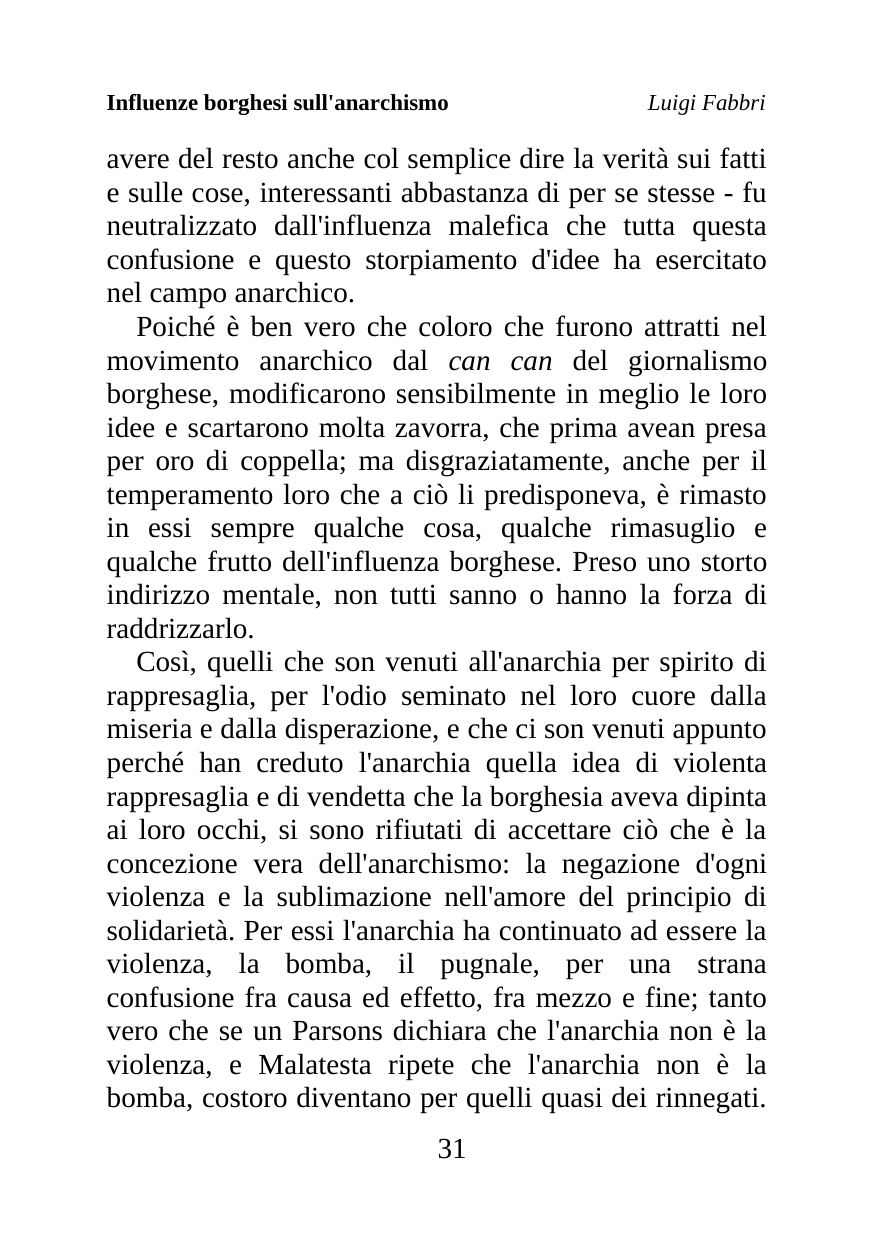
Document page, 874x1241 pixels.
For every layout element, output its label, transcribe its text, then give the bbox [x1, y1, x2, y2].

text Poiché è ben vero che coloro che furono attratti nel movimento anarchico dal can can del giornalismo borghese, modificarono sensibilmente in meglio le loro idee e scartarono molta zavorra, che prima avean presa per oro di coppella; ma disgraziatamente, anche per il temperamento loro che a ciò li predisponeva, è rimasto in essi sempre qualche cosa, qualche rimasuglio e qualche frutto dell'influenza borghese. Preso uno storto indirizzo mentale, non tutti sanno o hanno la forza di raddrizzarlo. [106, 309, 768, 644]
text Così, quelli che son venuti all'anarchia per spirito di rappresaglia, per l'odio seminato nel loro cuore dalla miseria e dalla disperazione, e che ci son venuti appunto perché han creduto l'anarchia quella idea di violenta rappresaglia e di vendetta che la borghesia aveva dipinta ai loro occhi, si sono rifiutati di accettare ciò che è la concezione vera dell'anarchismo: la negazione d'ogni violenza e la sublimazione nell'amore del principio di solidarietà. Per essi l'anarchia ha continuato ad essere la violenza, la bomba, il pugnale, per una strana confusione fra causa ed effetto, fra mezzo e fine; tanto vero che se un Parsons dichiara che l'anarchia non è la violenza, e Malatesta ripete che l'anarchia non è la bomba, costoro diventano per quelli quasi dei rinnegati. [106, 644, 768, 1114]
text avere del resto anche col semplice dire la verità sui fatti e sulle cose, interessanti abbastanza di per se stesse - fu neutralizzato dall'influenza malefica che tutta questa confusione e questo storpiamento d'idee ha esercitato nel campo anarchico. [106, 141, 768, 309]
